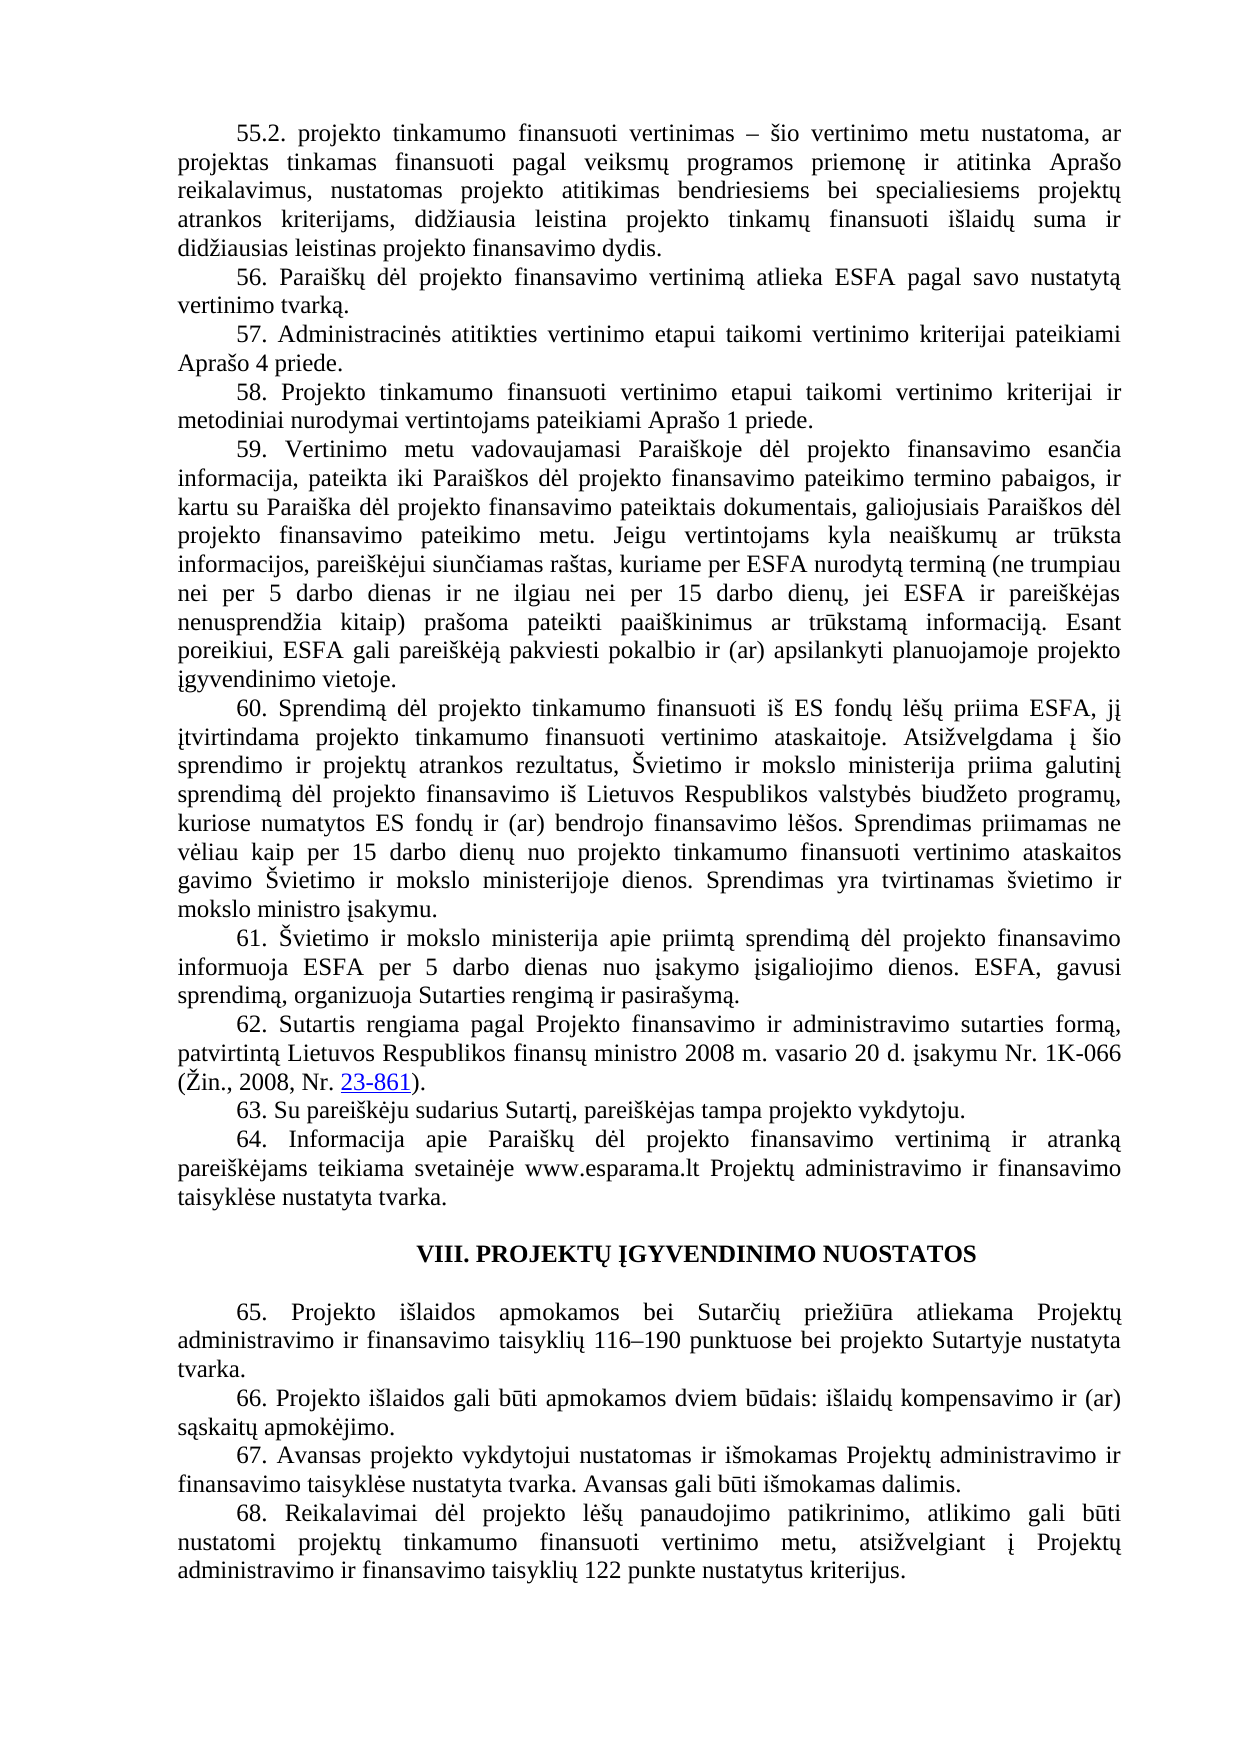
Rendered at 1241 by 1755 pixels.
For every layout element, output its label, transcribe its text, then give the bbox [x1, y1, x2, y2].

text 57. Administracinės atitikties vertinimo etapui taikomi vertinimo kriterijai pateikiami Aprašo 4 priede. [177, 319, 1122, 377]
text 66. Projekto išlaidos gali būti apmokamos dviem būdais: išlaidų kompensavimo ir (ar) sąskaitų apmokėjimo. [177, 1383, 1122, 1441]
text 56. Paraiškų dėl projekto finansavimo vertinimą atlieka ESFA pagal savo nustatytą vertinimo tvarką. [177, 262, 1122, 319]
text 60. Sprendimą dėl projekto tinkamumo finansuoti iš ES fondų lėšų priima ESFA, jį įtvirtindama projekto tinkamumo finansuoti vertinimo ataskaitoje. Atsižvelgdama į šio sprendimo ir projektų atrankos rezultatus, Švietimo ir mokslo ministerija priima galutinį sprendimą dėl projekto finansavimo iš Lietuvos Respublikos valstybės biudžeto programų, kuriose numatytos ES fondų ir (ar) bendrojo finansavimo lėšos. Sprendimas priimamas ne vėliau kaip per 15 darbo dienų nuo projekto tinkamumo finansuoti vertinimo ataskaitos gavimo Švietimo ir mokslo ministerijoje dienos. Sprendimas yra tvirtinamas švietimo ir mokslo ministro įsakymu. [177, 693, 1122, 923]
text 63. Su pareiškėju sudarius Sutartį, pareiškėjas tampa projekto vykdytoju. [177, 1096, 1122, 1124]
text 65. Projekto išlaidos apmokamos bei Sutarčių priežiūra atliekama Projektų administravimo ir finansavimo taisyklių 116–190 punktuose bei projekto Sutartyje nustatyta tvarka. [177, 1297, 1122, 1383]
text 55.2. projekto tinkamumo finansuoti vertinimas – šio vertinimo metu nustatoma, ar projektas tinkamas finansuoti pagal veiksmų programos priemonę ir atitinka Aprašo reikalavimus, nustatomas projekto atitikimas bendriesiems bei specialiesiems projektų atrankos kriterijams, didžiausia leistina projekto tinkamų finansuoti išlaidų suma ir didžiausias leistinas projekto finansavimo dydis. [177, 118, 1122, 262]
text VIII. PROJEKTŲ ĮGYVENDINIMO NUOSTATOS [196, 1239, 1122, 1268]
text 62. Sutartis rengiama pagal Projekto finansavimo ir administravimo sutarties formą, patvirtintą Lietuvos Respublikos finansų ministro 2008 m. vasario 20 d. įsakymu Nr. 1K-066 (Žin., 2008, Nr. 23-861). [177, 1009, 1122, 1096]
text 59. Vertinimo metu vadovaujamasi Paraiškoje dėl projekto finansavimo esančia informacija, pateikta iki Paraiškos dėl projekto finansavimo pateikimo termino pabaigos, ir kartu su Paraiška dėl projekto finansavimo pateiktais dokumentais, galiojusiais Paraiškos dėl projekto finansavimo pateikimo metu. Jeigu vertintojams kyla neaiškumų ar trūksta informacijos, pareiškėjui siunčiamas raštas, kuriame per ESFA nurodytą terminą (ne trumpiau nei per 5 darbo dienas ir ne ilgiau nei per 15 darbo dienų, jei ESFA ir pareiškėjas nenusprendžia kitaip) prašoma pateikti paaiškinimus ar trūkstamą informaciją. Esant poreikiui, ESFA gali pareiškėją pakviesti pokalbio ir (ar) apsilankyti planuojamoje projekto įgyvendinimo vietoje. [177, 434, 1122, 693]
text 61. Švietimo ir mokslo ministerija apie priimtą sprendimą dėl projekto finansavimo informuoja ESFA per 5 darbo dienas nuo įsakymo įsigaliojimo dienos. ESFA, gavusi sprendimą, organizuoja Sutarties rengimą ir pasirašymą. [177, 923, 1122, 1009]
text 58. Projekto tinkamumo finansuoti vertinimo etapui taikomi vertinimo kriterijai ir metodiniai nurodymai vertintojams pateikiami Aprašo 1 priede. [177, 377, 1122, 434]
text 64. Informacija apie Paraiškų dėl projekto finansavimo vertinimą ir atranką pareiškėjams teikiama svetainėje www.esparama.lt Projektų administravimo ir finansavimo taisyklėse nustatyta tvarka. [177, 1124, 1122, 1211]
text 68. Reikalavimai dėl projekto lėšų panaudojimo patikrinimo, atlikimo gali būti nustatomi projektų tinkamumo finansuoti vertinimo metu, atsižvelgiant į Projektų administravimo ir finansavimo taisyklių 122 punkte nustatytus kriterijus. [177, 1498, 1122, 1584]
text 67. Avansas projekto vykdytojui nustatomas ir išmokamas Projektų administravimo ir finansavimo taisyklėse nustatyta tvarka. Avansas gali būti išmokamas dalimis. [177, 1441, 1122, 1498]
